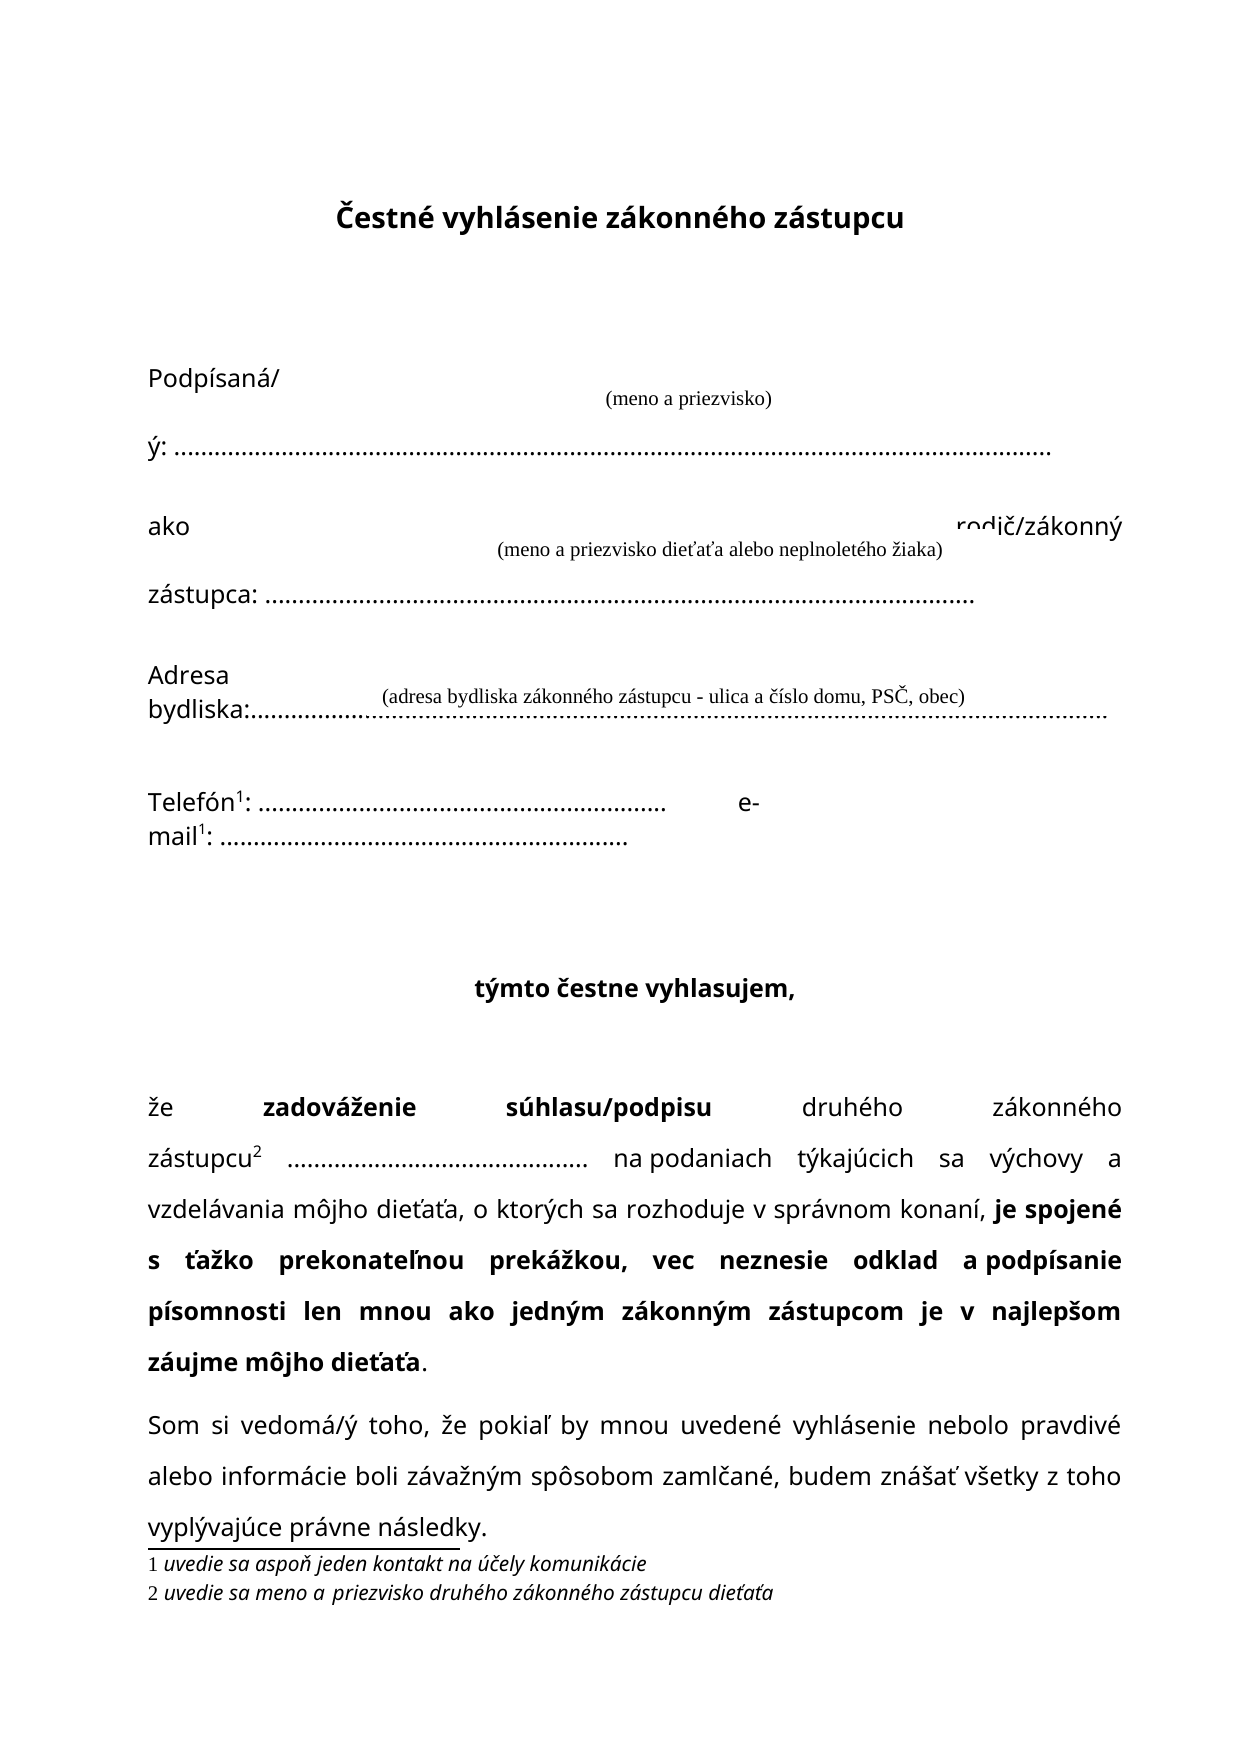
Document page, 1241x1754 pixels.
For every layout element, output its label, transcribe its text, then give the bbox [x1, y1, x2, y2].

text (meno a priezvisko dieťaťa alebo neplnoletého žiaka) [497, 537, 981, 561]
text že zadováženie súhlasu/podpisu druhého zákonného zástupcu ............................................. na podaniach týkajúcich sa výchovy a vzdelávania môjho dieťaťa, o ktorých sa rozhoduje v správnom konaní, je spojené s ťažko prekonateľnou prekážkou, vec neznesie odklad a podpísanie písomnosti len mnou ako jedným zákonným zástupcom je v najlepšom záujme môjho dieťaťa. [148, 1089, 1122, 1378]
text týmto čestne vyhlasujem, [148, 971, 1122, 1005]
text (meno a priezvisko) [605, 386, 861, 410]
text Čestné vyhlásenie zákonného zástupcu [148, 198, 1093, 237]
text (adresa bydliska zákonného zástupcu - ulica a číslo domu, PSČ, obec) [382, 684, 1105, 708]
text uvedie sa meno a priezvisko druhého zákonného zástupcu dieťaťa [148, 1578, 1093, 1606]
text Podpísaná/ý: ................................................................................................................................... [148, 360, 1122, 462]
text uvedie sa aspoň jeden kontakt na účely komunikácie [148, 1549, 1093, 1578]
text Som si vedomá/ý toho, že pokiaľ by mnou uvedené vyhlásenie nebolo pravdivé alebo informácie boli závažným spôsobom zamlčané, budem znášať všetky z toho vyplývajúce právne následky. [148, 1408, 1122, 1544]
text Adresa bydliska:................................................................................................................................ [148, 658, 1122, 726]
text Telefón: ............................................................. e-mail1: ............................................................. [148, 785, 1122, 853]
text ako rodič/zákonný zástupca: .......................................................................................................... [148, 509, 1122, 611]
